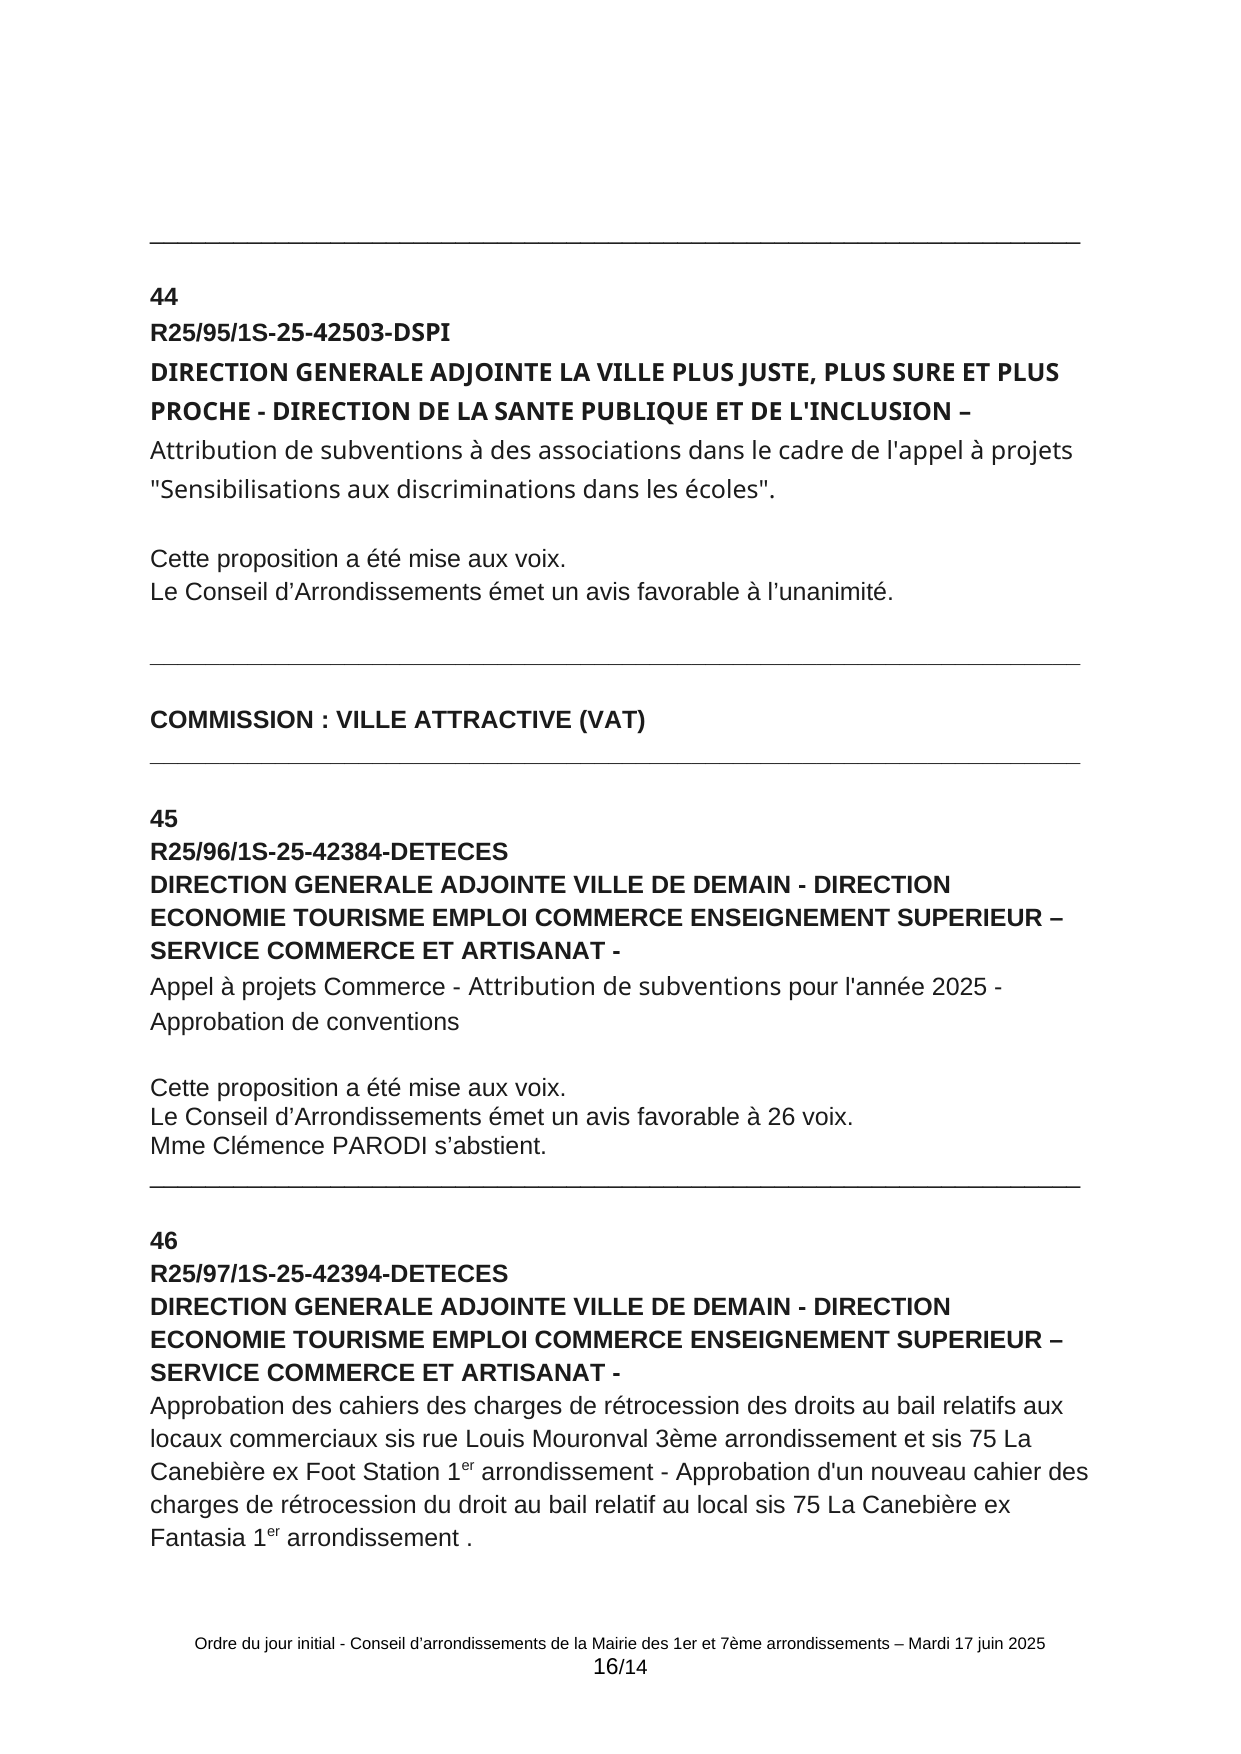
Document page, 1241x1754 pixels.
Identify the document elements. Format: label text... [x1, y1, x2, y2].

text Approbation des cahiers des charges de rétrocession des droits au bail relatifs aux locaux commerciaux sis rue Louis Mouronval 3ème arrondissement et sis 75 La Canebière ex Foot Station 1er arrondissement - Approbation d'un nouveau cahier des charges de rétrocession du droit au bail relatif au local sis 75 La Canebière ex Fantasia 1er arrondissement . [150, 1391, 1090, 1552]
text Cette proposition a été mise aux voix. [150, 1073, 1090, 1102]
text 46 [150, 1226, 1090, 1254]
text Le Conseil d’Arrondissements émet un avis favorable à 26 voix. [150, 1102, 1061, 1131]
text 45 [150, 804, 1090, 833]
text DIRECTION GENERALE ADJOINTE LA VILLE PLUS JUSTE, PLUS SURE ET PLUS PROCHE - DIRECTION DE LA SANTE PUBLIQUE ET DE L'INCLUSION – Attribution de subventions à des associations dans le cadre de l'appel à projets "Sensibilisations aux discriminations dans les écoles". [150, 354, 1090, 506]
text R25/96/1S-25-42384-DETECES [150, 837, 1090, 866]
text ___________________________________________________________________ [150, 216, 1090, 245]
text DIRECTION GENERALE ADJOINTE VILLE DE DEMAIN - DIRECTION ECONOMIE TOURISME EMPLOI COMMERCE ENSEIGNEMENT SUPERIEUR – SERVICE COMMERCE ET ARTISANAT - [150, 870, 1090, 965]
text R25/97/1S-25-42394-DETECES [150, 1259, 1090, 1287]
text Le Conseil d’Arrondissements émet un avis favorable à l’unanimité. [150, 577, 1061, 606]
text ___________________________________________________________________ [150, 738, 1090, 767]
text R25/95/1S-25-42503-DSPI [150, 315, 1090, 349]
text Appel à projets Commerce - Attribution de subventions pour l'année 2025 - Approbation de conventions [150, 969, 1090, 1036]
text COMMISSION : VILLE ATTRACTIVE (VAT) [150, 705, 1090, 733]
text Cette proposition a été mise aux voix. [150, 544, 1061, 573]
text 44 [150, 282, 1090, 311]
text DIRECTION GENERALE ADJOINTE VILLE DE DEMAIN - DIRECTION ECONOMIE TOURISME EMPLOI COMMERCE ENSEIGNEMENT SUPERIEUR – SERVICE COMMERCE ET ARTISANAT - [150, 1292, 1090, 1386]
text ___________________________________________________________________ [150, 1159, 1090, 1188]
text ___________________________________________________________________ [150, 639, 1090, 667]
text Mme Clémence PARODI s’abstient. [150, 1131, 1090, 1159]
